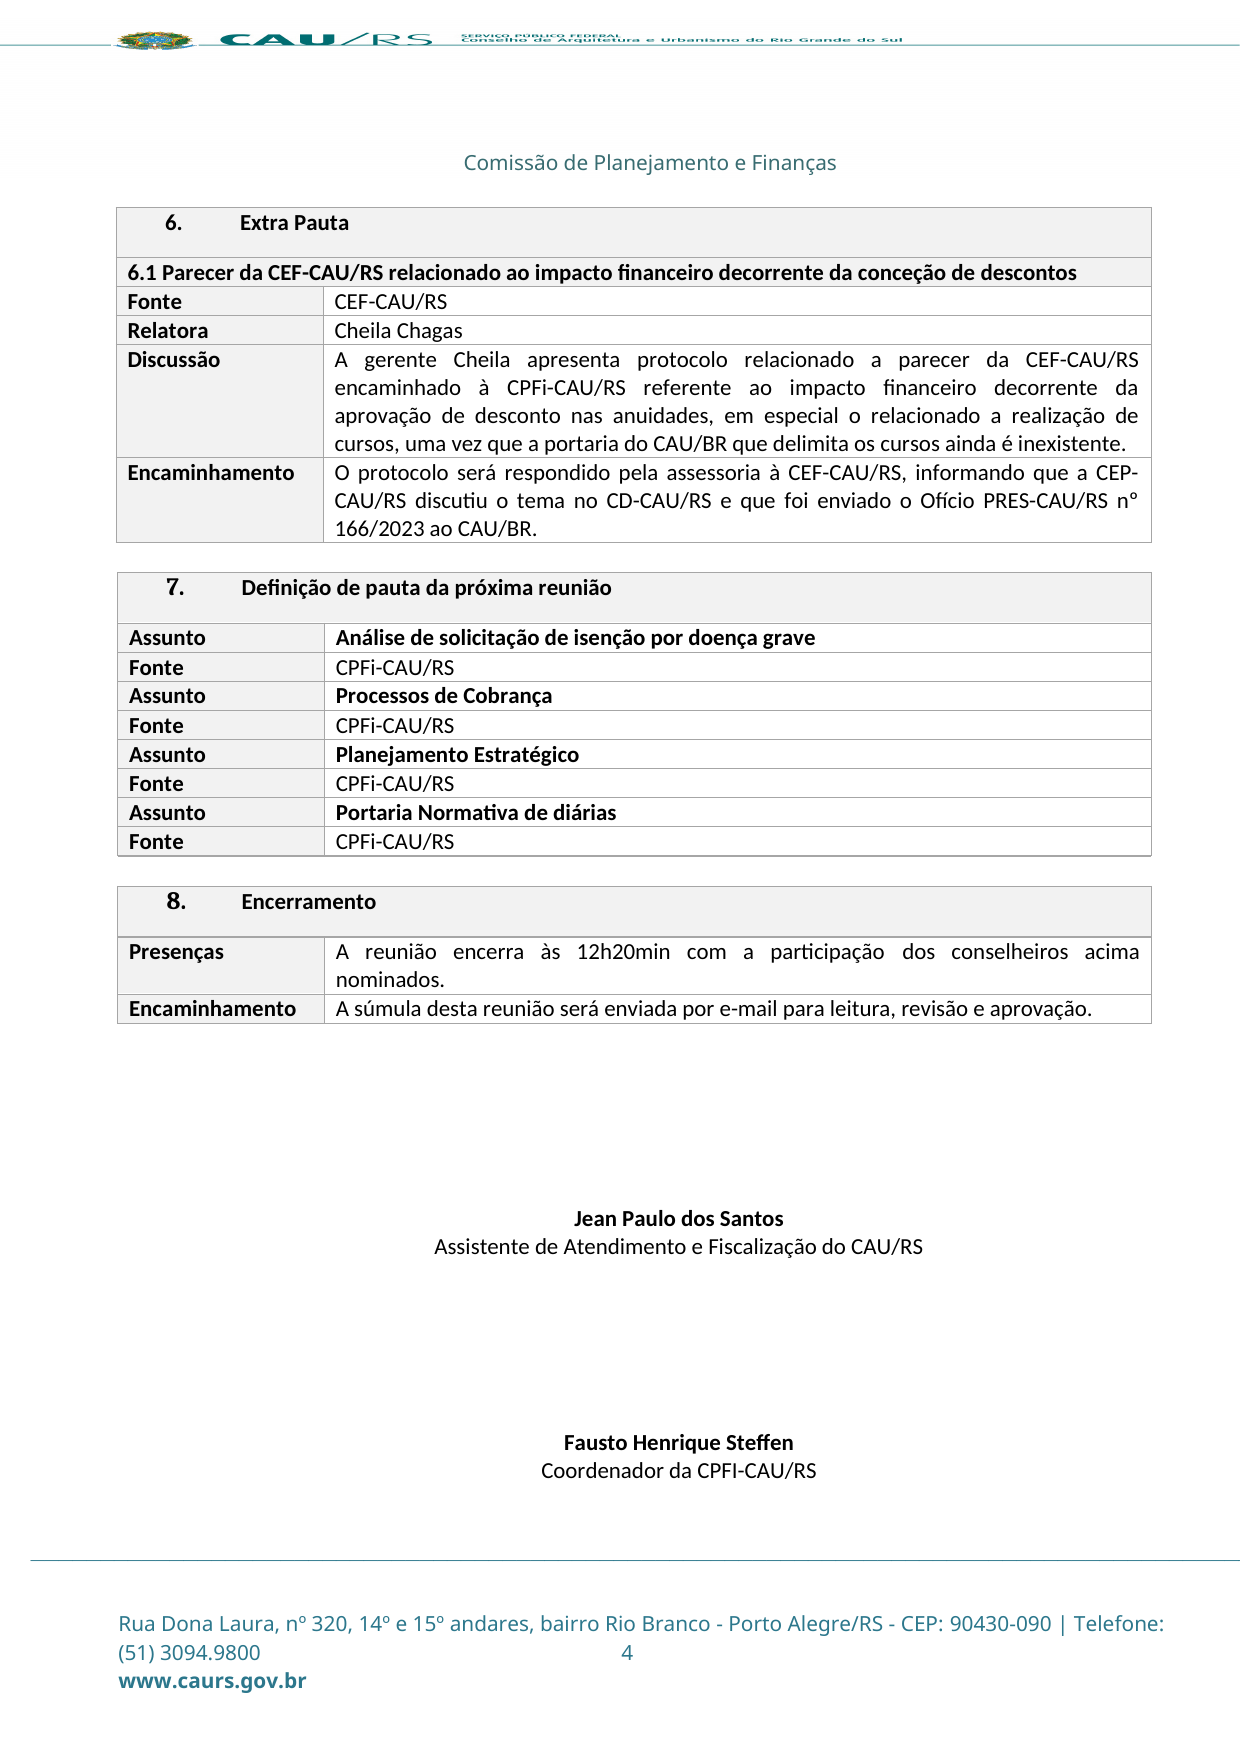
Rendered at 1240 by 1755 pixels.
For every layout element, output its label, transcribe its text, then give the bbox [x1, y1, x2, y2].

table_cell Fonte [118, 653, 324, 681]
table_cell Assunto [118, 740, 324, 768]
table_cell 6.1 Parecer da CEF-CAU/RS relacionado ao impacto financeiro decorrente da conceção de descontos [117, 258, 1151, 286]
table_cell Presenças [118, 938, 324, 993]
table_cell A súmula desta reunião será enviada por e-mail para leitura, revisão e aprovação. [325, 995, 1151, 1023]
table_cell A gerente Cheila apresenta protocolo relacionado a parecer da CEF-CAU/RS encaminhado à CPFi-CAU/RS referente ao impacto financeiro decorrente da aprovação de desconto nas anuidades, em especial o relacionado a realização de cursos, uma vez que a portaria do CAU/BR que delimita os cursos ainda é inexistente. [324, 345, 1151, 457]
table_cell O protocolo será respondido pela assessoria à CEF-CAU/RS, informando que a CEP-CAU/RS discutiu o tema no CD-CAU/RS e que foi enviado o Ofício PRES-CAU/RS nº 166/2023 ao CAU/BR. [324, 458, 1151, 542]
text Jean Paulo dos Santos [177, 1204, 1181, 1232]
table_cell CPFi-CAU/RS [325, 653, 1151, 681]
table_cell Encaminhamento [117, 458, 323, 542]
text Coordenador da CPFI-CAU/RS [177, 1456, 1181, 1484]
table_header Definição de pauta da próxima reunião [118, 573, 1151, 622]
table_cell Fonte [117, 287, 323, 315]
table_cell CPFi-CAU/RS [325, 769, 1151, 797]
text Assistente de Atendimento e Fiscalização do CAU/RS [177, 1232, 1181, 1260]
table_cell Análise de solicitação de isenção por doença grave [325, 624, 1151, 652]
table_cell Fonte [118, 769, 324, 797]
table_cell CPFi-CAU/RS [325, 827, 1151, 855]
table_cell Cheila Chagas [324, 316, 1151, 344]
table_cell Extra Pauta [117, 208, 1151, 257]
table_cell CEF-CAU/RS [324, 287, 1151, 315]
table_cell Portaria Normativa de diárias [325, 798, 1151, 826]
table_cell Relatora [117, 316, 323, 344]
table_cell Discussão [117, 345, 323, 457]
table_cell Encerramento [118, 887, 1151, 936]
table_cell CPFi-CAU/RS [325, 711, 1151, 739]
table_cell Assunto [118, 682, 324, 710]
table_cell Encaminhamento [118, 995, 324, 1023]
table_cell A reunião encerra às 12h20min com a participação dos conselheiros acima nominados. [325, 938, 1151, 993]
table_header [118, 857, 1151, 886]
table_cell Assunto [118, 798, 324, 826]
table_cell Assunto [118, 624, 324, 652]
table_cell Planejamento Estratégico [325, 740, 1151, 768]
text Fausto Henrique Steffen [177, 1428, 1181, 1456]
table_cell Processos de Cobrança [325, 682, 1151, 710]
table_cell Fonte [118, 711, 324, 739]
table_cell Fonte [118, 827, 324, 855]
